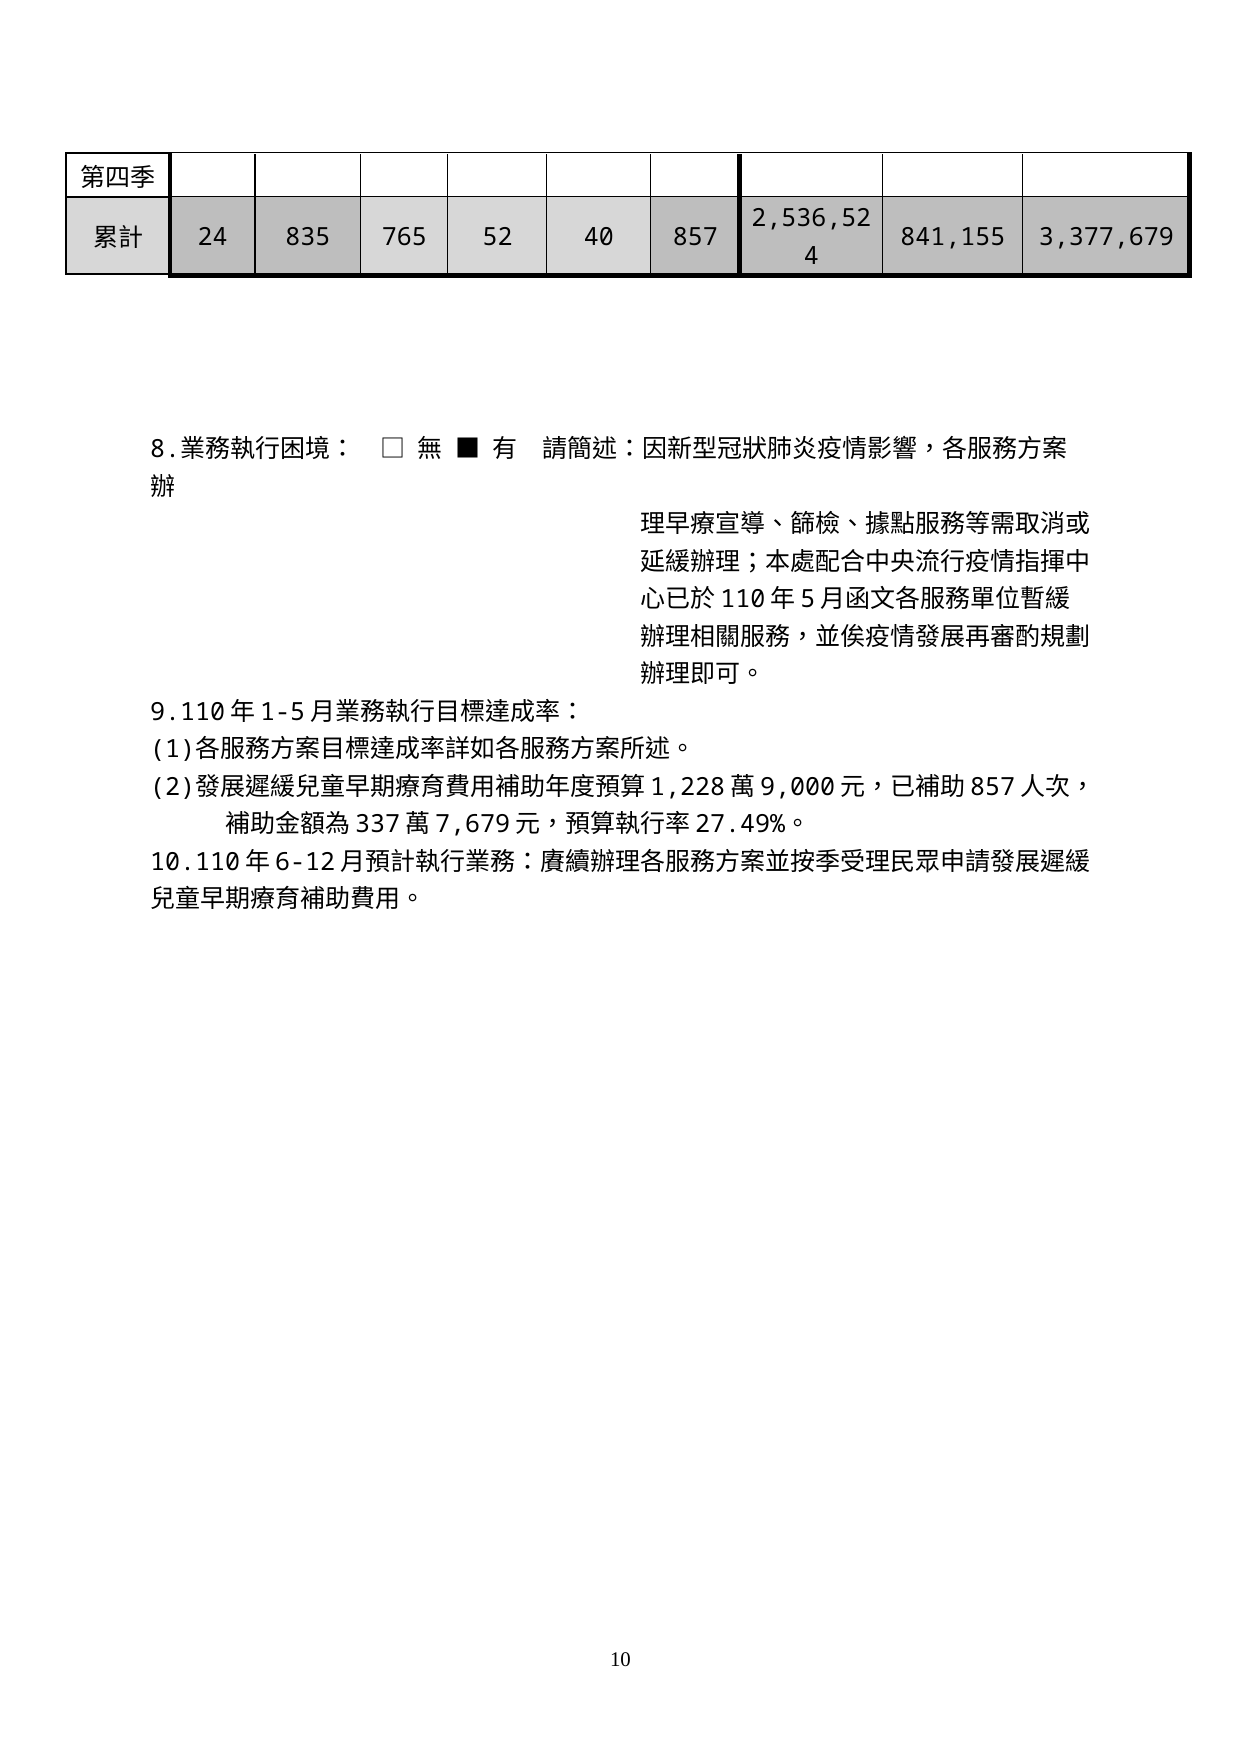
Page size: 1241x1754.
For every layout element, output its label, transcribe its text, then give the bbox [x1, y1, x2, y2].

table_cell [360, 153, 448, 196]
list 9.110年1-5月業務執行目標達成率： [150, 690, 1090, 728]
list (1)各服務方案目標達成率詳如各服務方案所述。 [150, 728, 1090, 765]
list 補助金額為337萬7,679元，預算執行率27.49%。 [150, 803, 1090, 840]
table_cell [651, 153, 739, 196]
table_cell [547, 153, 651, 196]
table_cell 第四季 [67, 154, 168, 196]
list (2)發展遲緩兒童早期療育費用補助年度預算1,228萬9,000元，已補助857人次， [150, 765, 1090, 803]
list 理早療宣導、篩檢、據點服務等需取消或延緩辦理；本處配合中央流行疫情指揮中心已於110年5月函文各服務單位暫緩辦理相關服務，並俟疫情發展再審酌規劃辦理即可。 [640, 503, 1090, 690]
table_cell 24 [172, 197, 254, 273]
table_cell 2,536,524 [742, 197, 882, 273]
table_cell 835 [256, 197, 360, 273]
table_cell [172, 153, 255, 196]
table_cell 857 [651, 197, 737, 273]
list 8.業務執行困境： □ 無 ■ 有 請簡述：因新型冠狀肺炎疫情影響，各服務方案辦 [150, 428, 1090, 503]
table_cell [740, 153, 882, 196]
table_cell 765 [361, 197, 447, 273]
table_cell 40 [547, 197, 650, 273]
table_cell [448, 153, 547, 196]
table_cell [255, 153, 360, 196]
list 10.110年6-12月預計執行業務：賡續辦理各服務方案並按季受理民眾申請發展遲緩兒童早期療育補助費用。 [150, 840, 1090, 915]
table_cell 3,377,679 [1023, 197, 1187, 273]
table_cell 841,155 [883, 197, 1022, 273]
table_cell 52 [448, 197, 546, 273]
table_cell [883, 153, 1023, 196]
table_cell 累計 [67, 198, 168, 273]
table_cell [1023, 153, 1187, 196]
